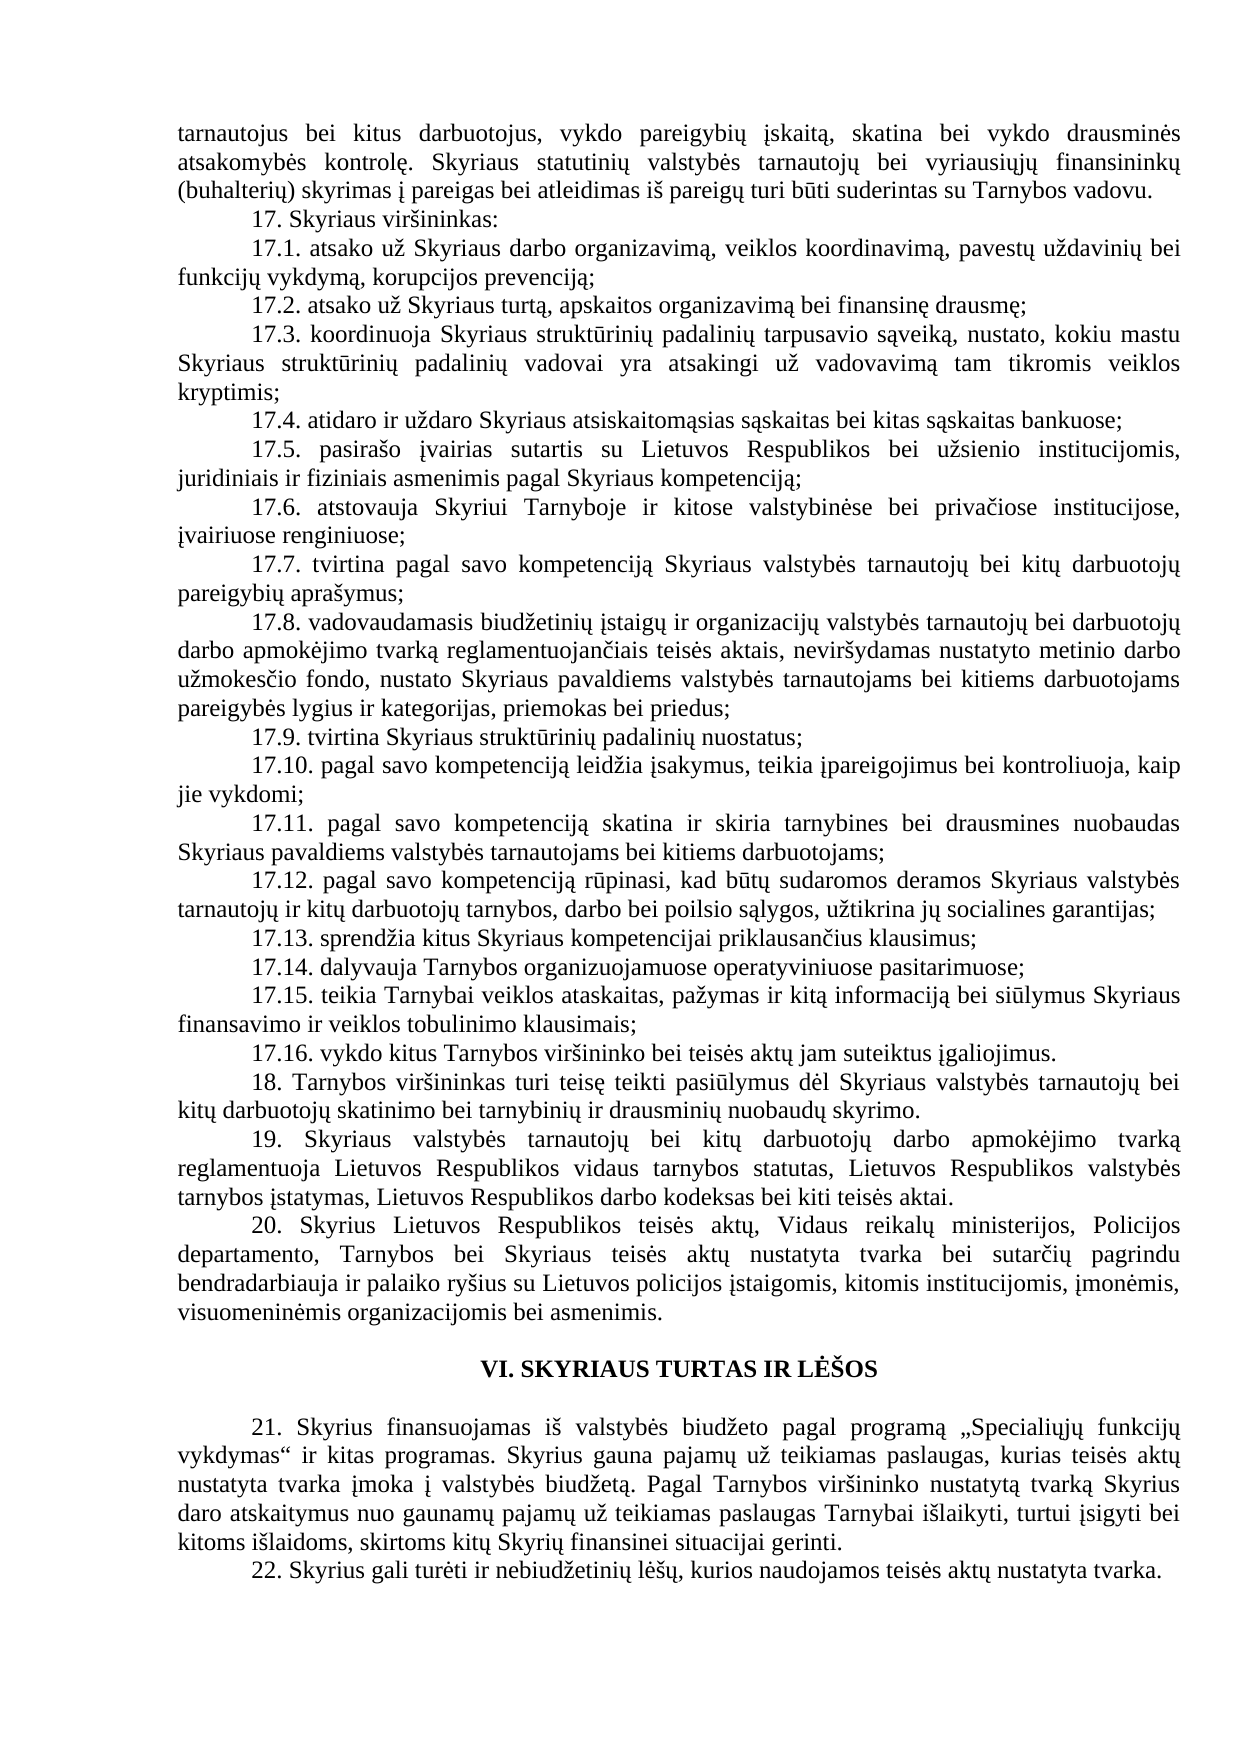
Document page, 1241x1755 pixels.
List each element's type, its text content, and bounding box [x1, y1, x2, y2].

text 17.4. atidaro ir uždaro Skyriaus atsiskaitomąsias sąskaitas bei kitas sąskaitas bankuose; [177, 406, 1181, 434]
text 17.13. sprendžia kitus Skyriaus kompetencijai priklausančius klausimus; [177, 923, 1181, 952]
text 17.10. pagal savo kompetenciją leidžia įsakymus, teikia įpareigojimus bei kontroliuoja, kaip jie vykdomi; [177, 751, 1181, 808]
text 22. Skyrius gali turėti ir nebiudžetinių lėšų, kurios naudojamos teisės aktų nustatyta tvarka. [177, 1556, 1181, 1584]
text 17. Skyriaus viršininkas: [177, 204, 1181, 233]
text 17.7. tvirtina pagal savo kompetenciją Skyriaus valstybės tarnautojų bei kitų darbuotojų pareigybių aprašymus; [177, 549, 1181, 607]
text 17.9. tvirtina Skyriaus struktūrinių padalinių nuostatus; [177, 722, 1181, 751]
text 17.8. vadovaudamasis biudžetinių įstaigų ir organizacijų valstybės tarnautojų bei darbuotojų darbo apmokėjimo tvarką reglamentuojančiais teisės aktais, neviršydamas nustatyto metinio darbo užmokesčio fondo, nustato Skyriaus pavaldiems valstybės tarnautojams bei kitiems darbuotojams pareigybės lygius ir kategorijas, priemokas bei priedus; [177, 607, 1181, 722]
text 17.15. teikia Tarnybai veiklos ataskaitas, pažymas ir kitą informaciją bei siūlymus Skyriaus finansavimo ir veiklos tobulinimo klausimais; [177, 981, 1181, 1038]
text 17.2. atsako už Skyriaus turtą, apskaitos organizavimą bei finansinę drausmę; [177, 291, 1181, 319]
text VI. SKYRIAUS TURTAS IR LĖŠOS [177, 1354, 1181, 1383]
text 17.12. pagal savo kompetenciją rūpinasi, kad būtų sudaromos deramos Skyriaus valstybės tarnautojų ir kitų darbuotojų tarnybos, darbo bei poilsio sąlygos, užtikrina jų socialines garantijas; [177, 866, 1181, 923]
text 18. Tarnybos viršininkas turi teisę teikti pasiūlymus dėl Skyriaus valstybės tarnautojų bei kitų darbuotojų skatinimo bei tarnybinių ir drausminių nuobaudų skyrimo. [177, 1067, 1181, 1124]
text 20. Skyrius Lietuvos Respublikos teisės aktų, Vidaus reikalų ministerijos, Policijos departamento, Tarnybos bei Skyriaus teisės aktų nustatyta tvarka bei sutarčių pagrindu bendradarbiauja ir palaiko ryšius su Lietuvos policijos įstaigomis, kitomis institucijomis, įmonėmis, visuomeninėmis organizacijomis bei asmenimis. [177, 1211, 1181, 1326]
text 17.5. pasirašo įvairias sutartis su Lietuvos Respublikos bei užsienio institucijomis, juridiniais ir fiziniais asmenimis pagal Skyriaus kompetenciją; [177, 434, 1181, 492]
text tarnautojus bei kitus darbuotojus, vykdo pareigybių įskaitą, skatina bei vykdo drausminės atsakomybės kontrolę. Skyriaus statutinių valstybės tarnautojų bei vyriausiųjų finansininkų (buhalterių) skyrimas į pareigas bei atleidimas iš pareigų turi būti suderintas su Tarnybos vadovu. [177, 118, 1181, 204]
text 17.14. dalyvauja Tarnybos organizuojamuose operatyviniuose pasitarimuose; [177, 952, 1181, 981]
text 17.1. atsako už Skyriaus darbo organizavimą, veiklos koordinavimą, pavestų uždavinių bei funkcijų vykdymą, korupcijos prevenciją; [177, 233, 1181, 291]
text 17.3. koordinuoja Skyriaus struktūrinių padalinių tarpusavio sąveiką, nustato, kokiu mastu Skyriaus struktūrinių padalinių vadovai yra atsakingi už vadovavimą tam tikromis veiklos kryptimis; [177, 319, 1181, 406]
text 17.16. vykdo kitus Tarnybos viršininko bei teisės aktų jam suteiktus įgaliojimus. [177, 1038, 1181, 1067]
text 17.11. pagal savo kompetenciją skatina ir skiria tarnybines bei drausmines nuobaudas Skyriaus pavaldiems valstybės tarnautojams bei kitiems darbuotojams; [177, 808, 1181, 866]
text 21. Skyrius finansuojamas iš valstybės biudžeto pagal programą „Specialiųjų funkcijų vykdymas“ ir kitas programas. Skyrius gauna pajamų už teikiamas paslaugas, kurias teisės aktų nustatyta tvarka įmoka į valstybės biudžetą. Pagal Tarnybos viršininko nustatytą tvarką Skyrius daro atskaitymus nuo gaunamų pajamų už teikiamas paslaugas Tarnybai išlaikyti, turtui įsigyti bei kitoms išlaidoms, skirtoms kitų Skyrių finansinei situacijai gerinti. [177, 1412, 1181, 1556]
text 17.6. atstovauja Skyriui Tarnyboje ir kitose valstybinėse bei privačiose institucijose, įvairiuose renginiuose; [177, 492, 1181, 549]
text 19. Skyriaus valstybės tarnautojų bei kitų darbuotojų darbo apmokėjimo tvarką reglamentuoja Lietuvos Respublikos vidaus tarnybos statutas, Lietuvos Respublikos valstybės tarnybos įstatymas, Lietuvos Respublikos darbo kodeksas bei kiti teisės aktai. [177, 1124, 1181, 1211]
